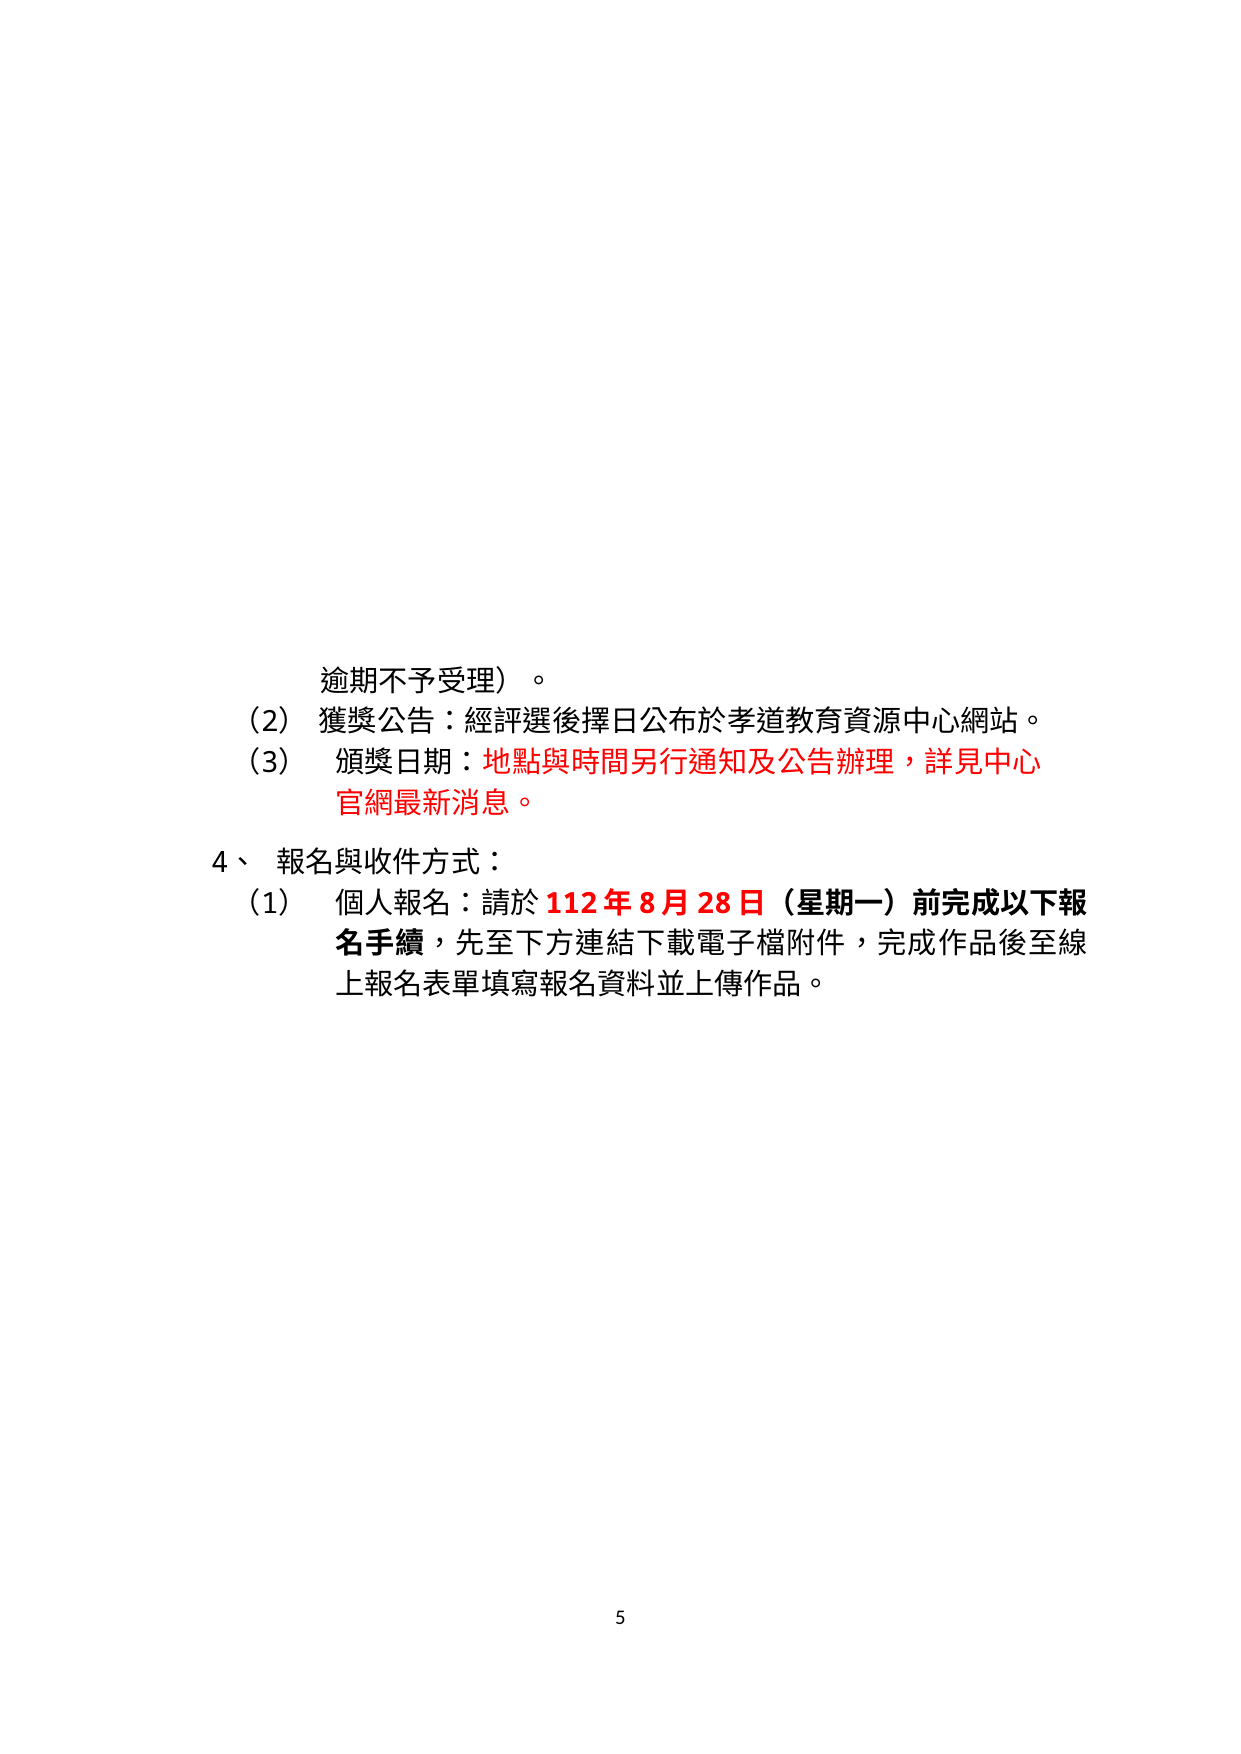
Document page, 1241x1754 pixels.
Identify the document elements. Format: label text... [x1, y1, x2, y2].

list 個人報名：請於112年8月28日（星期一）前完成以下報名手續，先至下方連結下載電子檔附件，完成作品後至線上報名表單填寫報名資料並上傳作品。 [232, 881, 1088, 1002]
list 頒獎日期：地點與時間另行通知及公告辦理，詳見中心官網最新消息。 [232, 740, 1044, 821]
list 收件截止日：112年8月28日（星期一）（以郵戳為憑，逾期不予受理）。 [232, 659, 1053, 699]
list 報名與收件方式： [211, 840, 1053, 881]
list 獲獎公告：經評選後擇日公布於孝道教育資源中心網站。 [232, 699, 1044, 740]
